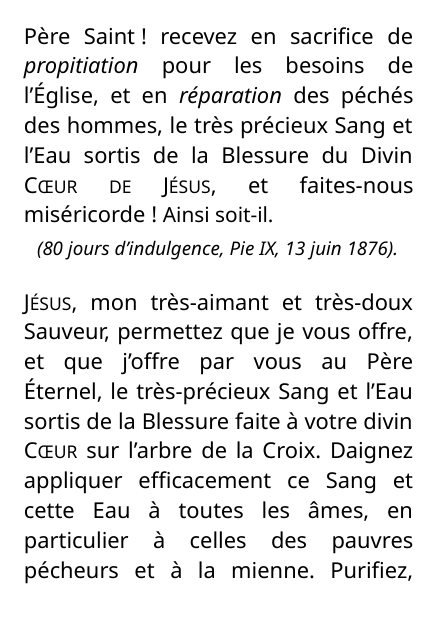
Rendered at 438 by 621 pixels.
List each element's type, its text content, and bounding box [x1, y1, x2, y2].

text (80 jours d’indulgence, Pie IX, 13 juin 1876). [24, 235, 413, 261]
text Père Saint ! recevez en sacrifice de propitiation pour les besoins de l’Église, et en réparation des péchés des hommes, le très précieux Sang et l’Eau sortis de la Blessure du Divin Cœur de Jésus, et faites-nous miséricorde ! Ainsi soit-il. [24, 21, 413, 229]
text Jésus, mon très-aimant et très-doux Sauveur, permettez que je vous offre, et que j’offre par vous au Père Éternel, le très-précieux Sang et l’Eau sortis de la Blessure faite à votre divin Cœur sur l’arbre de la Croix. Daignez appliquer efficacement ce Sang et cette Eau à toutes les âmes, en particulier à celles des pauvres pécheurs et à la mienne. Purifiez, [24, 286, 413, 584]
